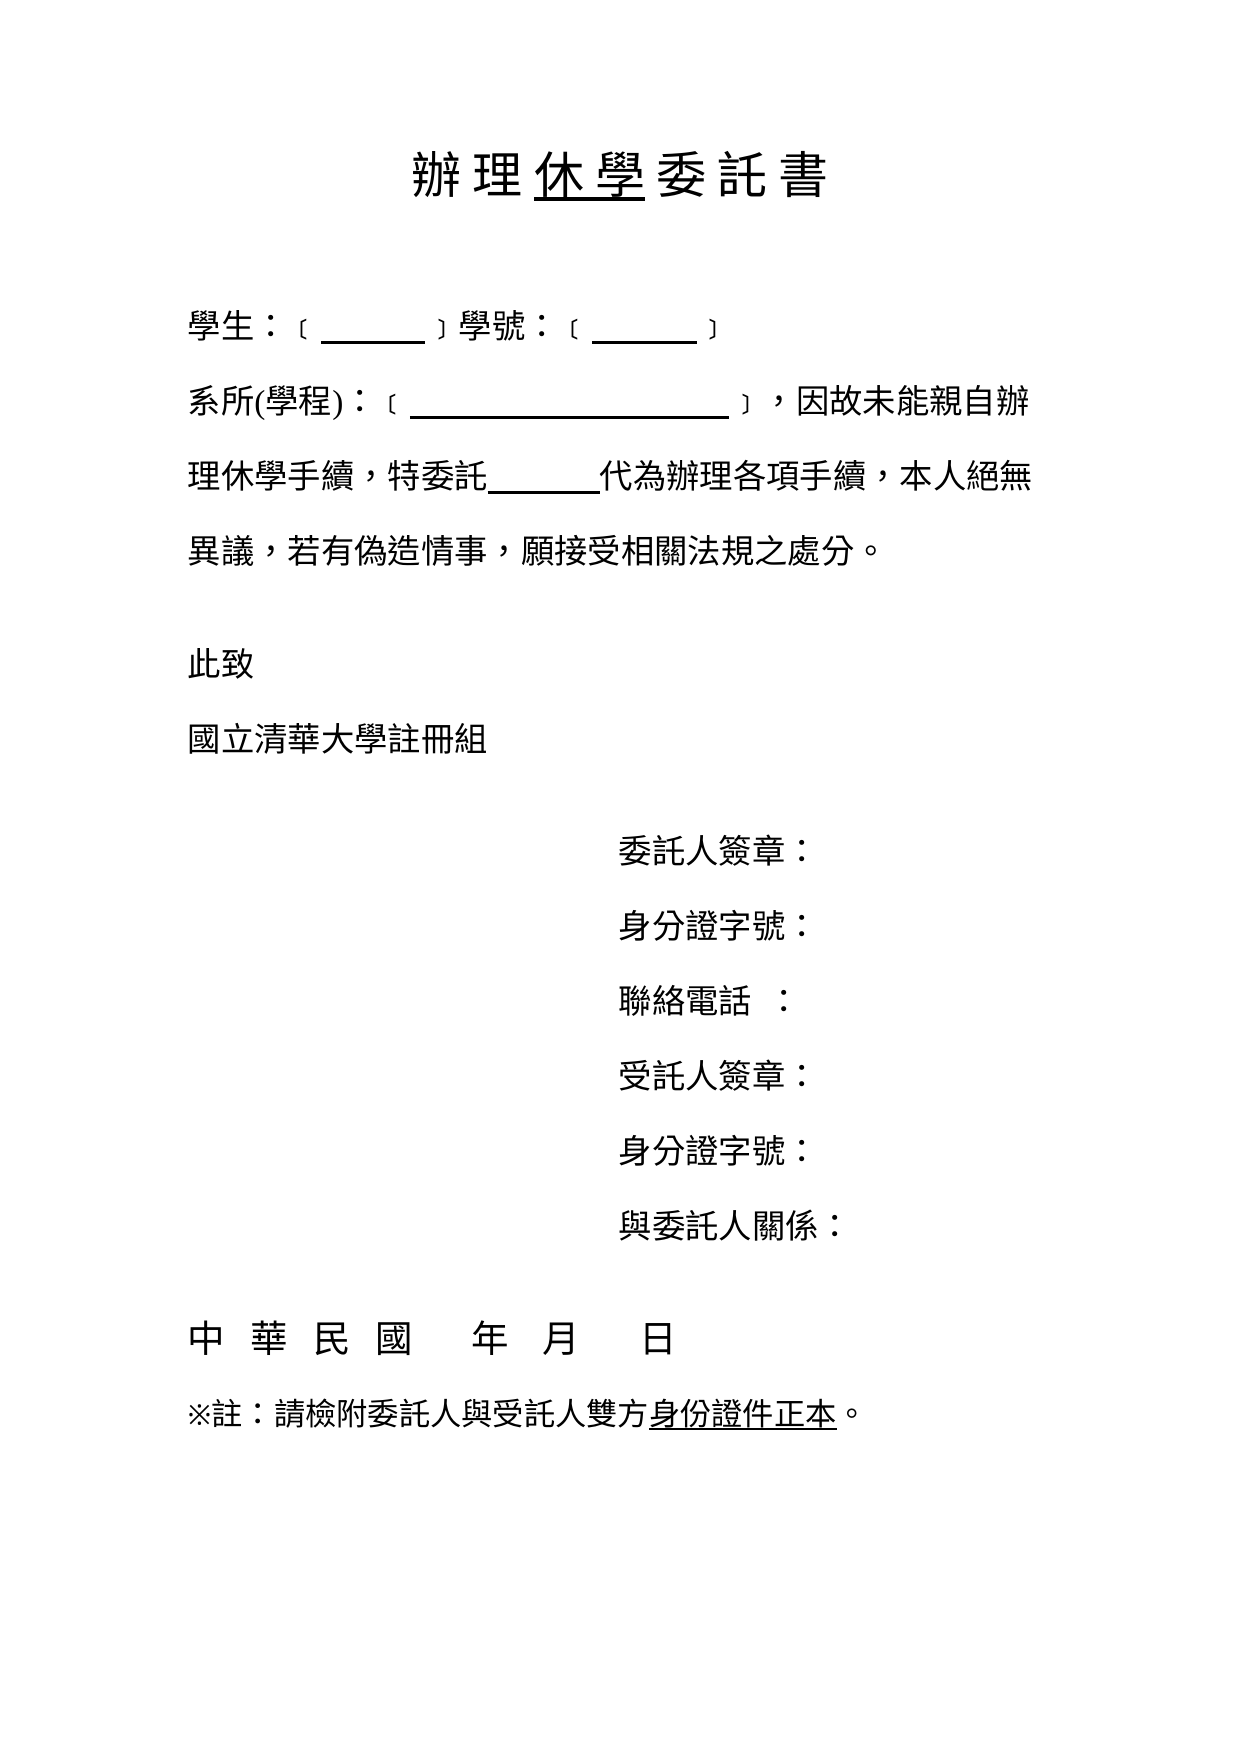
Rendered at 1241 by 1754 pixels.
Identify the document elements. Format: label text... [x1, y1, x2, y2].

text 與委託人關係： [619, 1186, 1053, 1261]
text 身分證字號： [619, 1111, 1053, 1186]
text 身分證字號： [619, 886, 1053, 961]
text 國立清華大學註冊組 [187, 699, 1053, 774]
text ※註：請檢附委託人與受託人雙方身份證件正本。 [187, 1374, 1053, 1449]
text 此致 [187, 624, 1053, 699]
text 系所(學程)：﹝ ﹞，因故未能親自辦理休學手續，特委託 代為辦理各項手續，本人絕無異議，若有偽造情事，願接受相關法規之處分。 [187, 361, 1053, 586]
text 受託人簽章： [619, 1036, 1053, 1111]
text 聯絡電話 ： [619, 961, 1053, 1036]
text 委託人簽章： [619, 811, 1053, 886]
text 學生：﹝ ﹞學號：﹝ ﹞ [187, 286, 1053, 361]
text 辦 理 休 學 委 託 書 [187, 134, 1053, 209]
text 中 華 民 國 年 月 日 [187, 1299, 1053, 1374]
